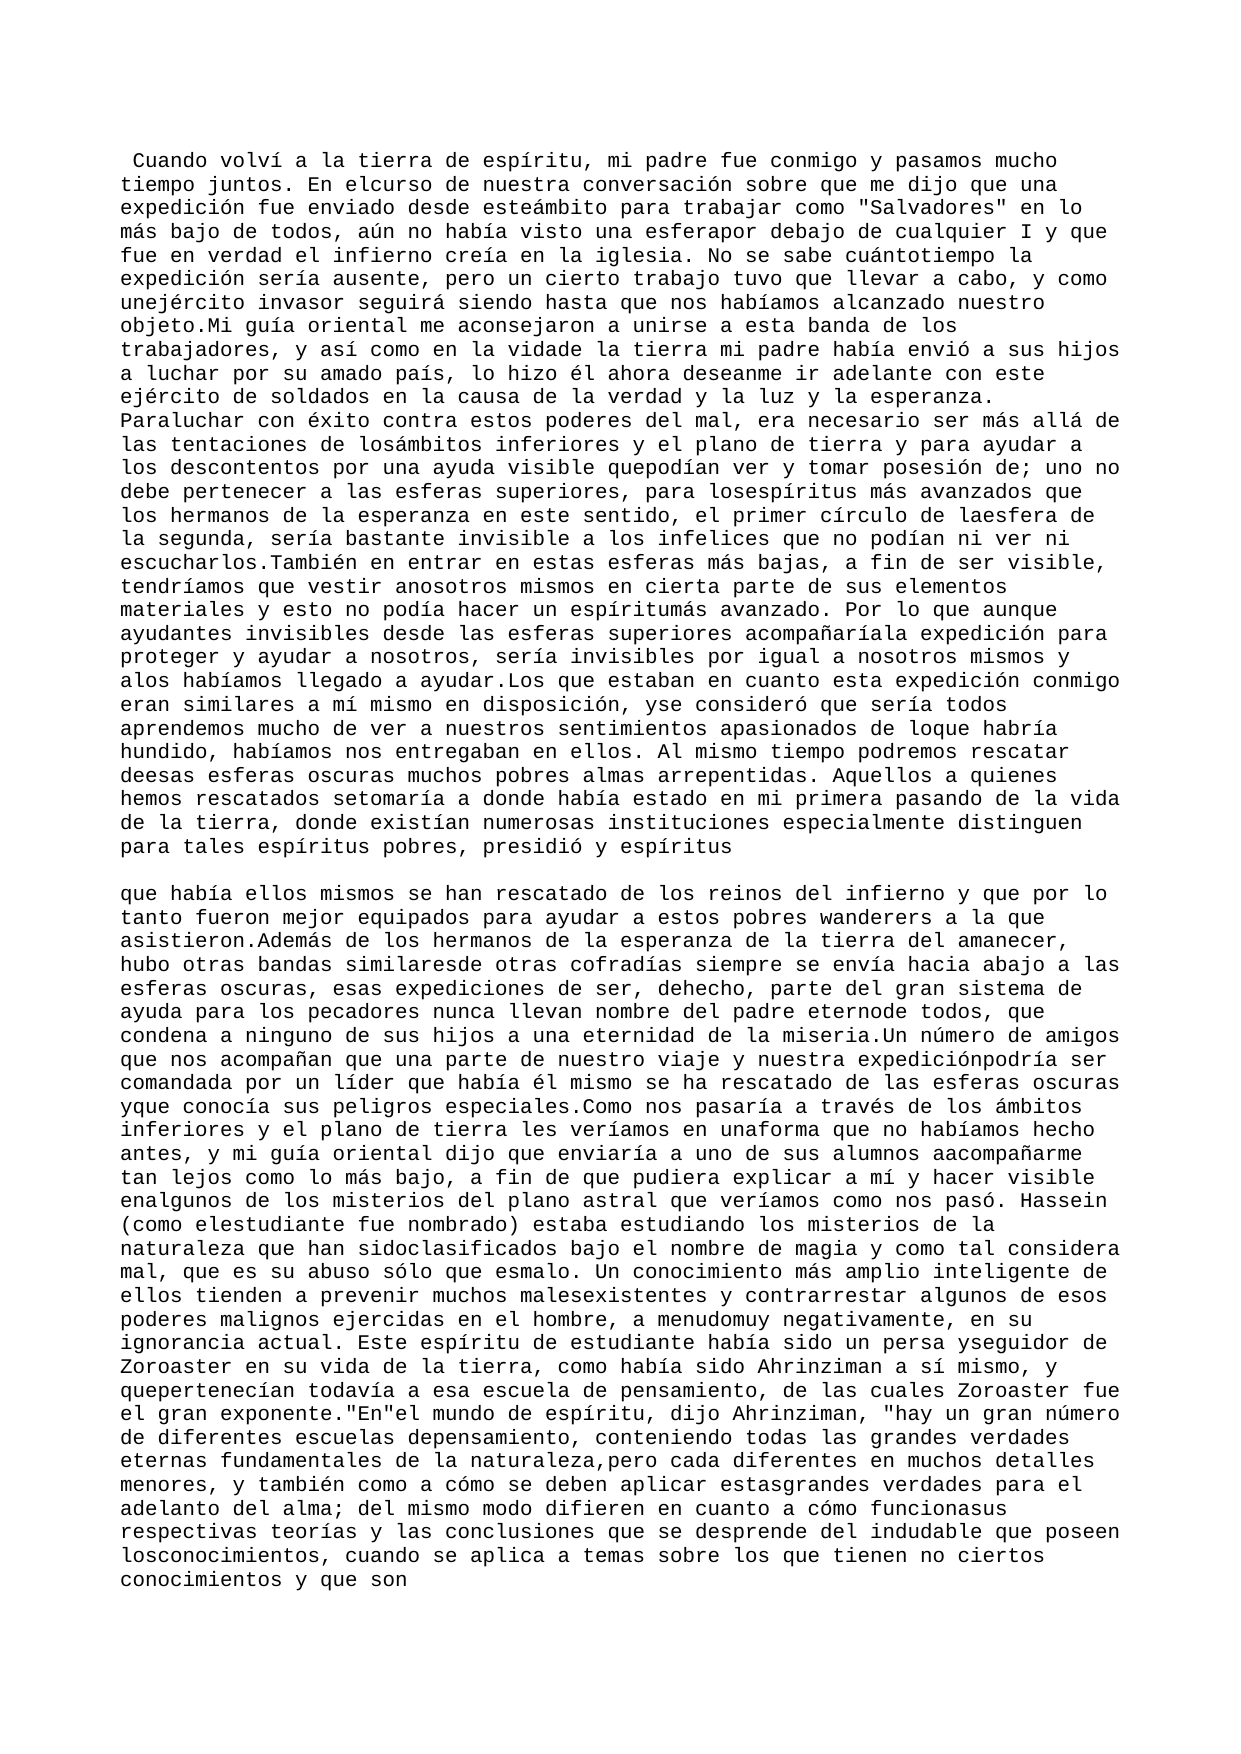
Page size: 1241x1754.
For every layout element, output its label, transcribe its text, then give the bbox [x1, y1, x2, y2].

text que había ellos mismos se han rescatado de los reinos del infierno y que por lo tanto fueron mejor equipados para ayudar a estos pobres wanderers a la que asistieron.Además de los hermanos de la esperanza de la tierra del amanecer, hubo otras bandas similaresde otras cofradías siempre se envía hacia abajo a las esferas oscuras, esas expediciones de ser, dehecho, parte del gran sistema de ayuda para los pecadores nunca llevan nombre del padre eternode todos, que condena a ninguno de sus hijos a una eternidad de la miseria.Un número de amigos que nos acompañan que una parte de nuestro viaje y nuestra expediciónpodría ser comandada por un líder que había él mismo se ha rescatado de las esferas oscuras yque conocía sus peligros especiales.Como nos pasaría a través de los ámbitos inferiores y el plano de tierra les veríamos en unaforma que no habíamos hecho antes, y mi guía oriental dijo que enviaría a uno de sus alumnos aacompañarme tan lejos como lo más bajo, a fin de que pudiera explicar a mí y hacer visible enalgunos de los misterios del plano astral que veríamos como nos pasó. Hassein (como elestudiante fue nombrado) estaba estudiando los misterios de la naturaleza que han sidoclasificados bajo el nombre de magia y como tal considera mal, que es su abuso sólo que esmalo. Un conocimiento más amplio inteligente de ellos tienden a prevenir muchos malesexistentes y contrarrestar algunos de esos poderes malignos ejercidas en el hombre, a menudomuy negativamente, en su ignorancia actual. Este espíritu de estudiante había sido un persa yseguidor de Zoroaster en su vida de la tierra, como había sido Ahrinziman a sí mismo, y quepertenecían todavía a esa escuela de pensamiento, de las cuales Zoroaster fue el gran exponente."En"el mundo de espíritu, dijo Ahrinziman, "hay un gran número de diferentes escuelas depensamiento, conteniendo todas las grandes verdades eternas fundamentales de la naturaleza,pero cada diferentes en muchos detalles menores, y también como a cómo se deben aplicar estasgrandes verdades para el adelanto del alma; del mismo modo difieren en cuanto a cómo funcionasus respectivas teorías y las conclusiones que se desprende del indudable que poseen losconocimientos, cuando se aplica a temas sobre los que tienen no ciertos conocimientos y que son [120, 883, 1120, 1592]
text Cuando volví a la tierra de espíritu, mi padre fue conmigo y pasamos mucho tiempo juntos. En elcurso de nuestra conversación sobre que me dijo que una expedición fue enviado desde esteámbito para trabajar como "Salvadores" en lo más bajo de todos, aún no había visto una esferapor debajo de cualquier I y que fue en verdad el infierno creía en la iglesia. No se sabe cuántotiempo la expedición sería ausente, pero un cierto trabajo tuvo que llevar a cabo, y como unejército invasor seguirá siendo hasta que nos habíamos alcanzado nuestro objeto.Mi guía oriental me aconsejaron a unirse a esta banda de los trabajadores, y así como en la vidade la tierra mi padre había envió a sus hijos a luchar por su amado país, lo hizo él ahora deseanme ir adelante con este ejército de soldados en la causa de la verdad y la luz y la esperanza. Paraluchar con éxito contra estos poderes del mal, era necesario ser más allá de las tentaciones de losámbitos inferiores y el plano de tierra y para ayudar a los descontentos por una ayuda visible quepodían ver y tomar posesión de; uno no debe pertenecer a las esferas superiores, para losespíritus más avanzados que los hermanos de la esperanza en este sentido, el primer círculo de laesfera de la segunda, sería bastante invisible a los infelices que no podían ni ver ni escucharlos.También en entrar en estas esferas más bajas, a fin de ser visible, tendríamos que vestir anosotros mismos en cierta parte de sus elementos materiales y esto no podía hacer un espíritumás avanzado. Por lo que aunque ayudantes invisibles desde las esferas superiores acompañaríala expedición para proteger y ayudar a nosotros, sería invisibles por igual a nosotros mismos y alos habíamos llegado a ayudar.Los que estaban en cuanto esta expedición conmigo eran similares a mí mismo en disposición, yse consideró que sería todos aprendemos mucho de ver a nuestros sentimientos apasionados de loque habría hundido, habíamos nos entregaban en ellos. Al mismo tiempo podremos rescatar deesas esferas oscuras muchos pobres almas arrepentidas. Aquellos a quienes hemos rescatados setomaría a donde había estado en mi primera pasando de la vida de la tierra, donde existían numerosas instituciones especialmente distinguen para tales espíritus pobres, presidió y espíritus [120, 150, 1120, 859]
